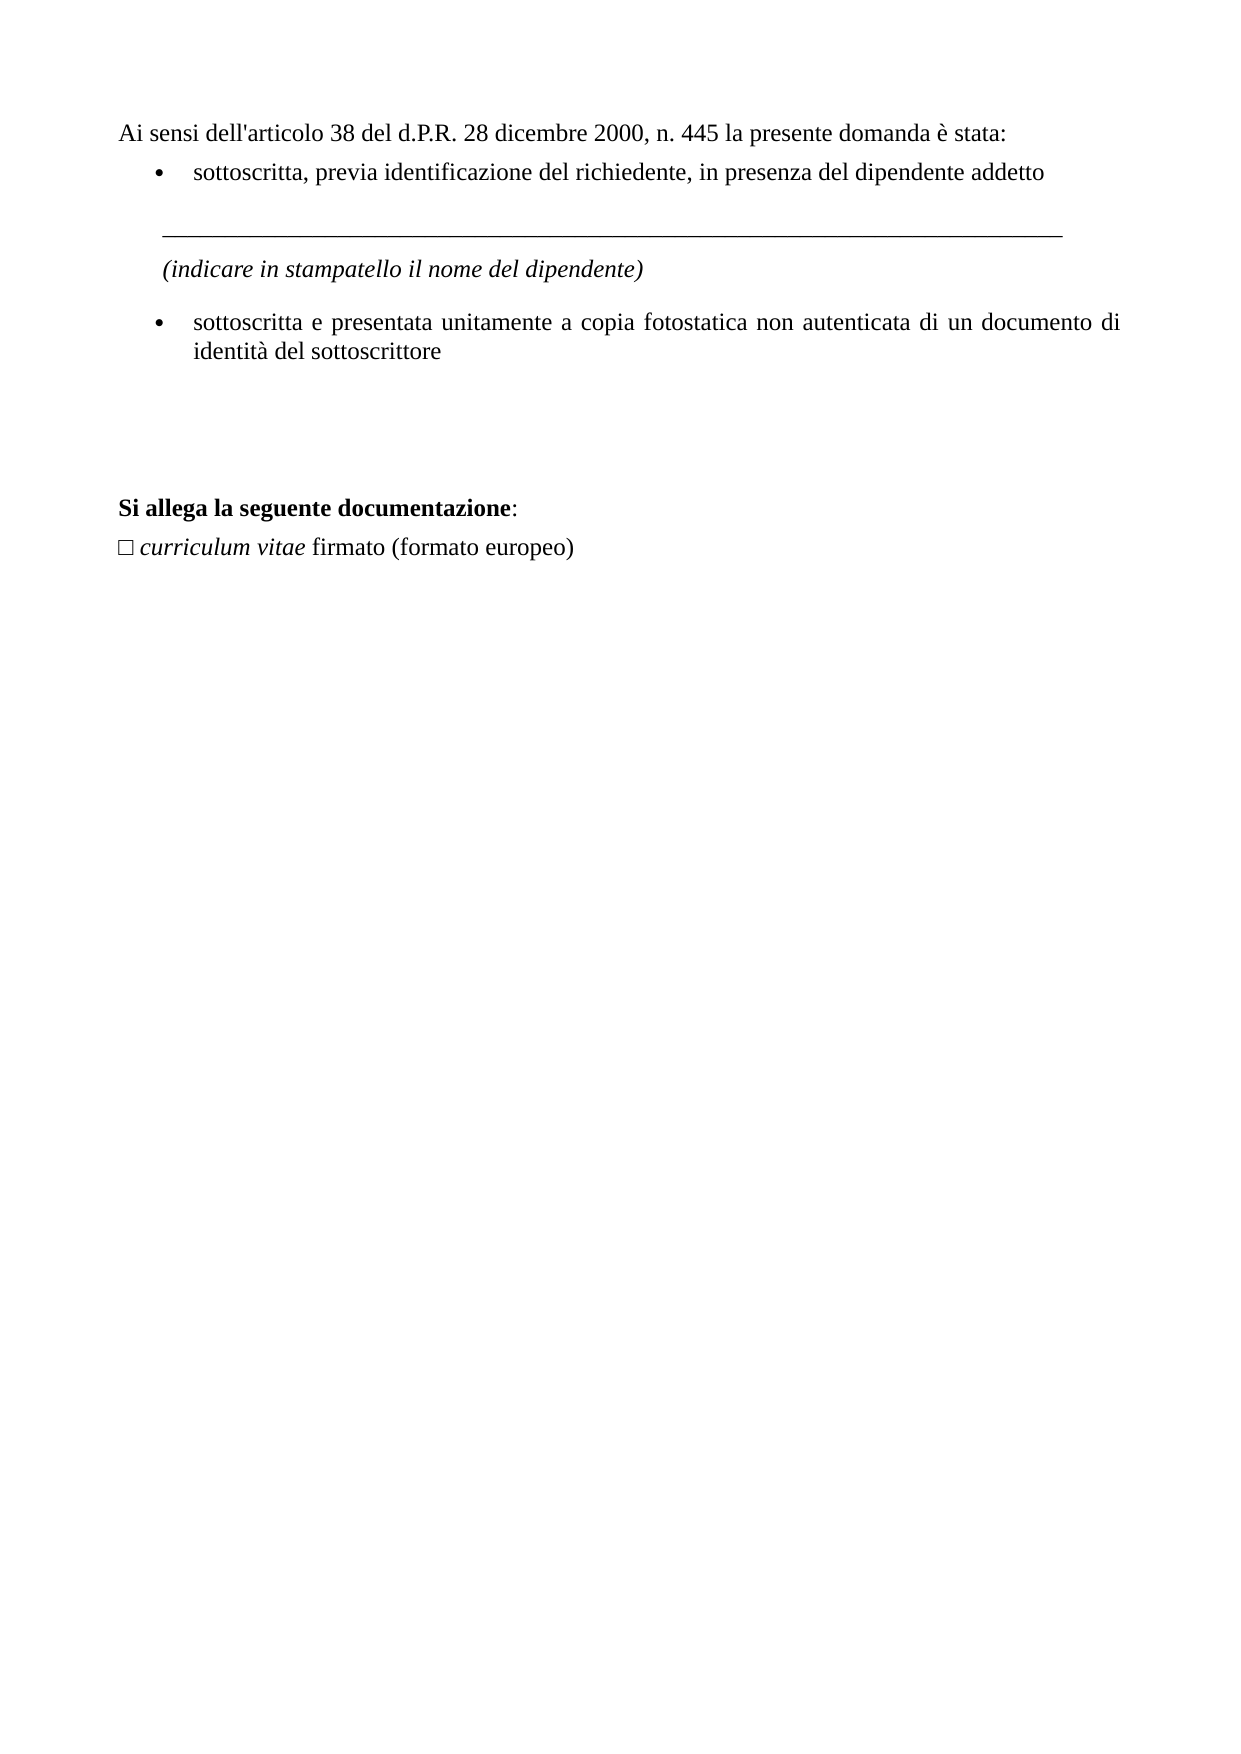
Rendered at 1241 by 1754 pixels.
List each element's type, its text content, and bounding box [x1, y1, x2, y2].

list sottoscritta, previa identificazione del richiedente, in presenza del dipendente addetto [156, 157, 1122, 186]
text □ curriculum vitae firmato (formato europeo) [118, 532, 1122, 561]
text ________________________________________________________________________ (indicare in stampatello il nome del dipendente) [162, 211, 1122, 283]
text Si allega la seguente documentazione: [118, 493, 1122, 522]
list sottoscritta e presentata unitamente a copia fotostatica non autenticata di un documento di identità del sottoscrittore [156, 307, 1122, 365]
text Ai sensi dell'articolo 38 del d.P.R. 28 dicembre 2000, n. 445 la presente domanda è stata: [118, 118, 1122, 147]
